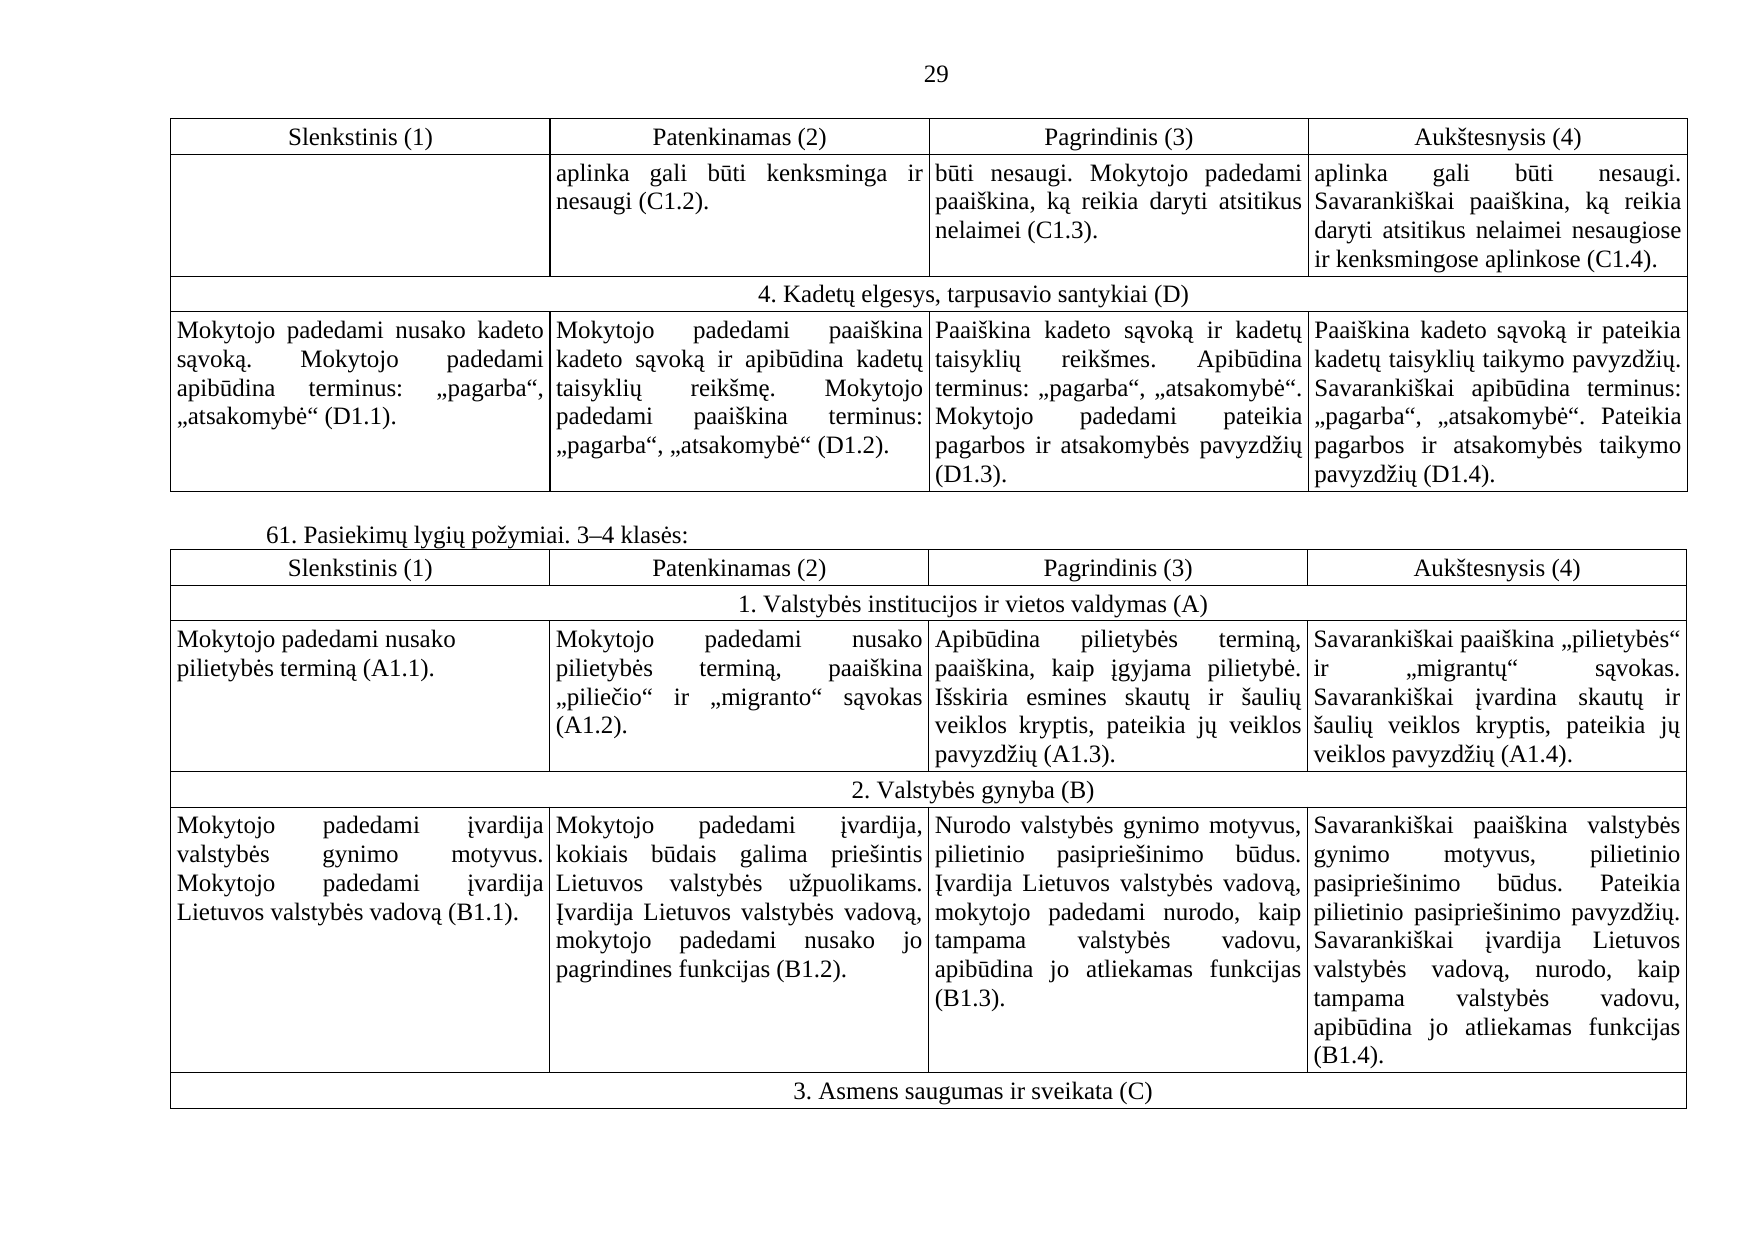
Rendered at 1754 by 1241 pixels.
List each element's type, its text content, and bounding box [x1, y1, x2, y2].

table_cell Mokytojo padedami įvardija valstybės gynimo motyvus. Mokytojo padedami įvardija Lietuvos valstybės vadovą (B1.1). [171, 808, 549, 1072]
table_cell Paaiškina kadeto sąvoką ir kadetų taisyklių reikšmes. Apibūdina terminus: „pagarba“, „atsakomybė“. Mokytojo padedami pateikia pagarbos ir atsakomybės pavyzdžių (D1.3). [930, 312, 1308, 491]
text 61. Pasiekimų lygių požymiai. 3–4 klasės: [177, 520, 1695, 549]
table_cell 2. Valstybės gynyba (B) [171, 772, 1686, 807]
table_header Pagrindinis (3) [929, 550, 1307, 585]
table_cell Savarankiškai paaiškina valstybės gynimo motyvus, pilietinio pasipriešinimo būdus. Pateikia pilietinio pasipriešinimo pavyzdžių. Savarankiškai įvardija Lietuvos valstybės vadovą, nurodo, kaip tampama valstybės vadovu, apibūdina jo atliekamas funkcijas (B1.4). [1308, 808, 1686, 1072]
table_header Patenkinamas (2) [550, 550, 928, 585]
table_header Pagrindinis (3) [930, 119, 1308, 154]
table_cell aplinka gali būti nesaugi. Savarankiškai paaiškina, ką reikia daryti atsitikus nelaimei nesaugiose ir kenksmingose aplinkose (C1.4). [1309, 155, 1687, 276]
table_header Aukštesnysis (4) [1309, 119, 1687, 154]
table_header Slenkstinis (1) [171, 119, 549, 154]
table_cell Nurodo valstybės gynimo motyvus, pilietinio pasipriešinimo būdus. Įvardija Lietuvos valstybės vadovą, mokytojo padedami nurodo, kaip tampama valstybės vadovu, apibūdina jo atliekamas funkcijas (B1.3). [929, 808, 1307, 1072]
table_cell Paaiškina kadeto sąvoką ir pateikia kadetų taisyklių taikymo pavyzdžių. Savarankiškai apibūdina terminus: „pagarba“, „atsakomybė“. Pateikia pagarbos ir atsakomybės taikymo pavyzdžių (D1.4). [1309, 312, 1687, 491]
table_cell būti nesaugi. Mokytojo padedami paaiškina, ką reikia daryti atsitikus nelaimei (C1.3). [930, 155, 1308, 276]
table_cell 4. Kadetų elgesys, tarpusavio santykiai (D) [171, 277, 1687, 311]
table_cell Mokytojo padedami nusako kadeto sąvoką. Mokytojo padedami apibūdina terminus: „pagarba“, „atsakomybė“ (D1.1). [171, 312, 549, 491]
table_cell Savarankiškai paaiškina „pilietybės“ ir „migrantų“ sąvokas. Savarankiškai įvardina skautų ir šaulių veiklos kryptis, pateikia jų veiklos pavyzdžių (A1.4). [1308, 621, 1686, 771]
table_header Patenkinamas (2) [551, 119, 929, 154]
table_cell 1. Valstybės institucijos ir vietos valdymas (A) [171, 586, 1686, 620]
table_cell Mokytojo padedami įvardija, kokiais būdais galima priešintis Lietuvos valstybės užpuolikams. Įvardija Lietuvos valstybės vadovą, mokytojo padedami nusako jo pagrindines funkcijas (B1.2). [550, 808, 928, 1072]
table_cell Mokytojo padedami nusako pilietybės terminą, paaiškina „piliečio“ ir „migranto“ sąvokas (A1.2). [550, 621, 928, 771]
table_cell aplinka gali būti kenksminga ir nesaugi (C1.2). [551, 155, 929, 276]
table_cell Apibūdina pilietybės terminą, paaiškina, kaip įgyjama pilietybė. Išskiria esmines skautų ir šaulių veiklos kryptis, pateikia jų veiklos pavyzdžių (A1.3). [929, 621, 1307, 771]
table_cell Mokytojo padedami nusako pilietybės terminą (A1.1). [171, 621, 549, 771]
table_cell [171, 155, 549, 276]
table_cell Mokytojo padedami paaiškina kadeto sąvoką ir apibūdina kadetų taisyklių reikšmę. Mokytojo padedami paaiškina terminus: „pagarba“, „atsakomybė“ (D1.2). [551, 312, 929, 491]
table_cell 3. Asmens saugumas ir sveikata (C) [171, 1073, 1686, 1108]
table_header Slenkstinis (1) [171, 550, 549, 585]
table_header Aukštesnysis (4) [1308, 550, 1686, 585]
